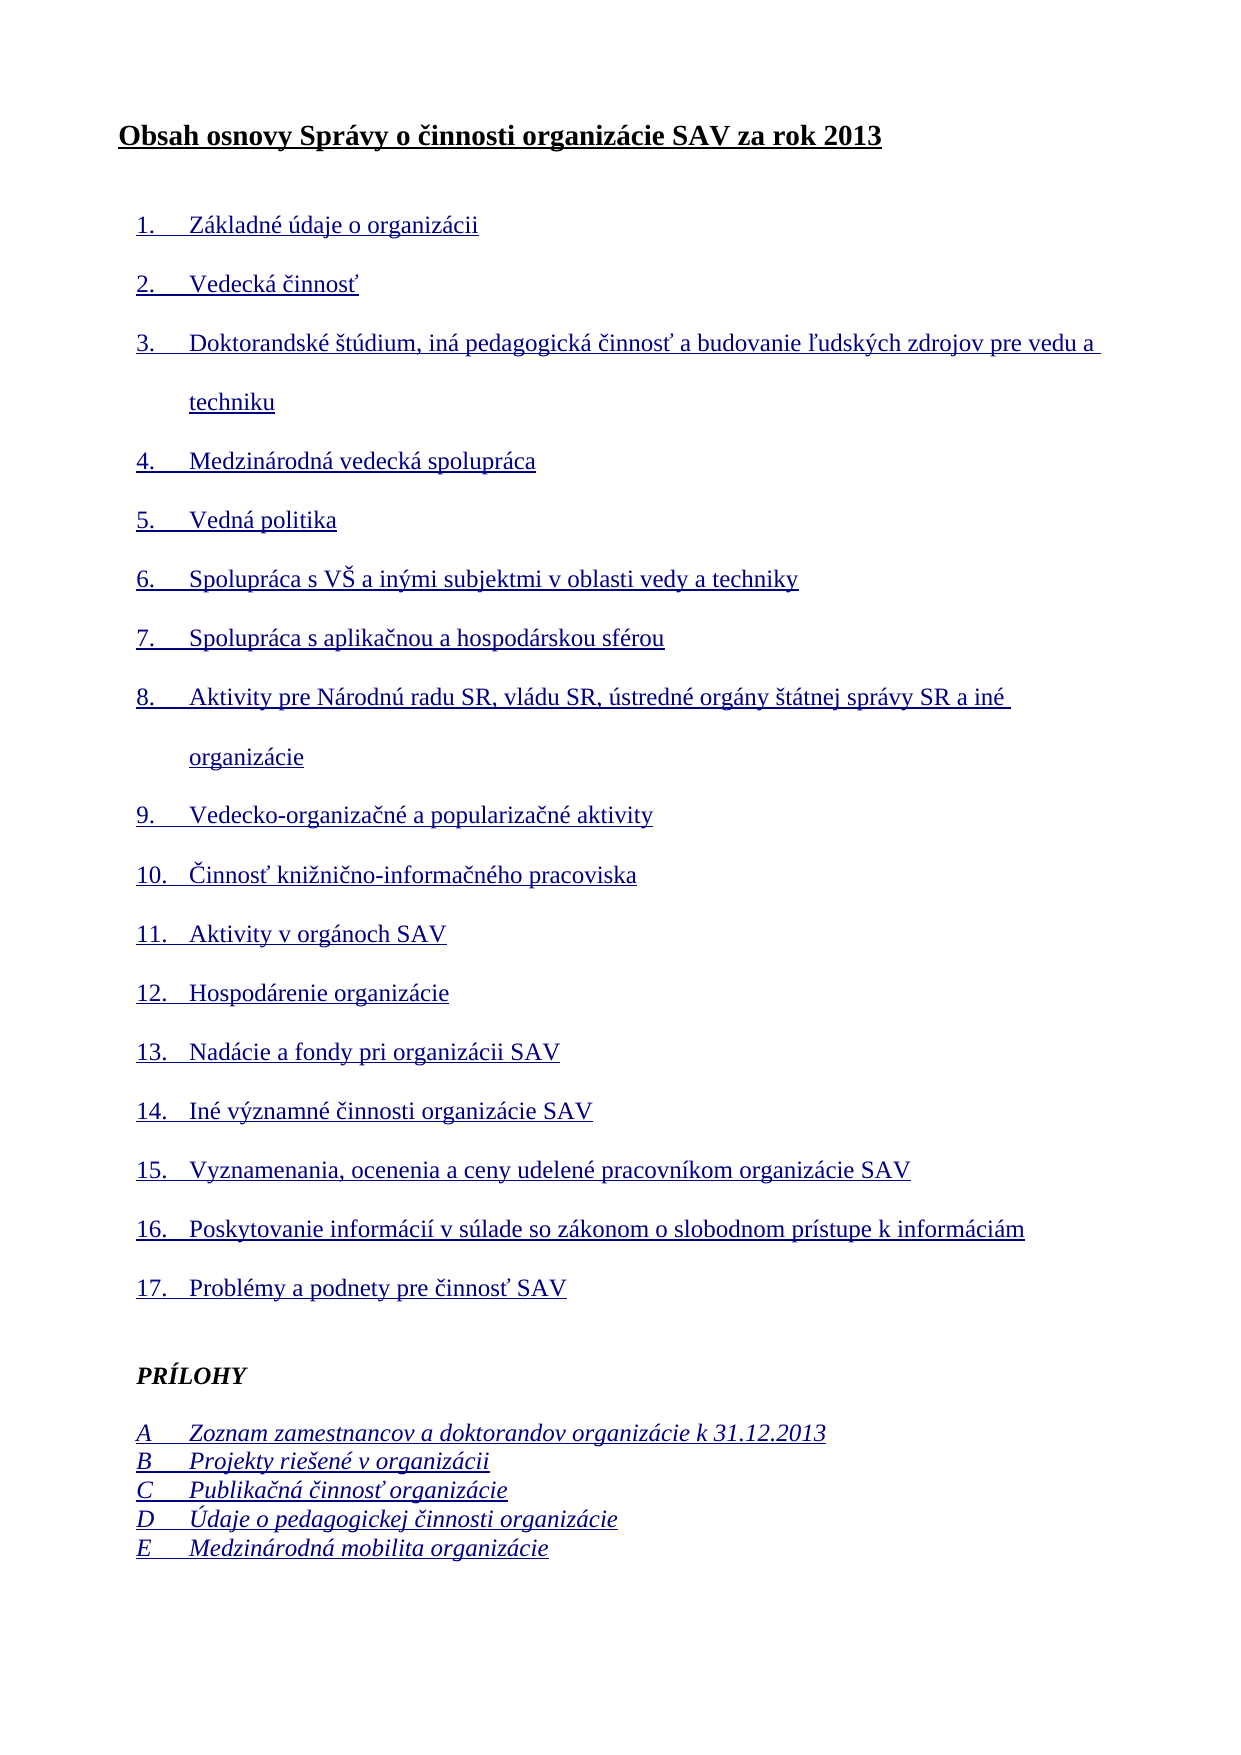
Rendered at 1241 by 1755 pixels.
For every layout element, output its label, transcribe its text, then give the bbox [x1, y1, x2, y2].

text Obsah osnovy Správy o činnosti organizácie SAV za rok 2013 [118, 118, 1122, 180]
text 11. Aktivity v orgánoch SAV [130, 888, 1122, 947]
text 14. Iné významné činnosti organizácie SAV [130, 1066, 1122, 1125]
text 10. Činnosť knižnično-informačného pracoviska [130, 829, 1122, 888]
text 17. Problémy a podnety pre činnosť SAV [130, 1243, 1122, 1361]
text 13. Nadácie a fondy pri organizácii SAV [130, 1007, 1122, 1066]
text 4. Medzinárodná vedecká spolupráca [130, 416, 1122, 475]
text A Zoznam zamestnancov a doktorandov organizácie k 31.12.2013 [130, 1418, 1122, 1446]
text 3. Doktorandské štúdium, iná pedagogická činnosť a budovanie ľudských zdrojov pre vedu a techniku [130, 298, 1122, 416]
text 5. Vedná politika [130, 475, 1122, 534]
text E Medzinárodná mobilita organizácie [130, 1533, 1122, 1561]
text 15. Vyznamenania, ocenenia a ceny udelené pracovníkom organizácie SAV [130, 1125, 1122, 1184]
text 9. Vedecko-organizačné a popularizačné aktivity [130, 770, 1122, 829]
text 7. Spolupráca s aplikačnou a hospodárskou sférou [130, 593, 1122, 652]
text B Projekty riešené v organizácii [130, 1446, 1122, 1475]
text D Údaje o pedagogickej činnosti organizácie [130, 1504, 1122, 1533]
text 1. Základné údaje o organizácii [130, 180, 1122, 239]
text 2. Vedecká činnosť [130, 239, 1122, 298]
text C Publikačná činnosť organizácie [130, 1475, 1122, 1504]
text 6. Spolupráca s VŠ a inými subjektmi v oblasti vedy a techniky [130, 534, 1122, 593]
text 8. Aktivity pre Národnú radu SR, vládu SR, ústredné orgány štátnej správy SR a iné organizácie [130, 652, 1122, 770]
text 16. Poskytovanie informácií v súlade so zákonom o slobodnom prístupe k informáciám [130, 1184, 1122, 1243]
text 12. Hospodárenie organizácie [130, 947, 1122, 1007]
text PRÍLOHY [130, 1361, 1122, 1418]
